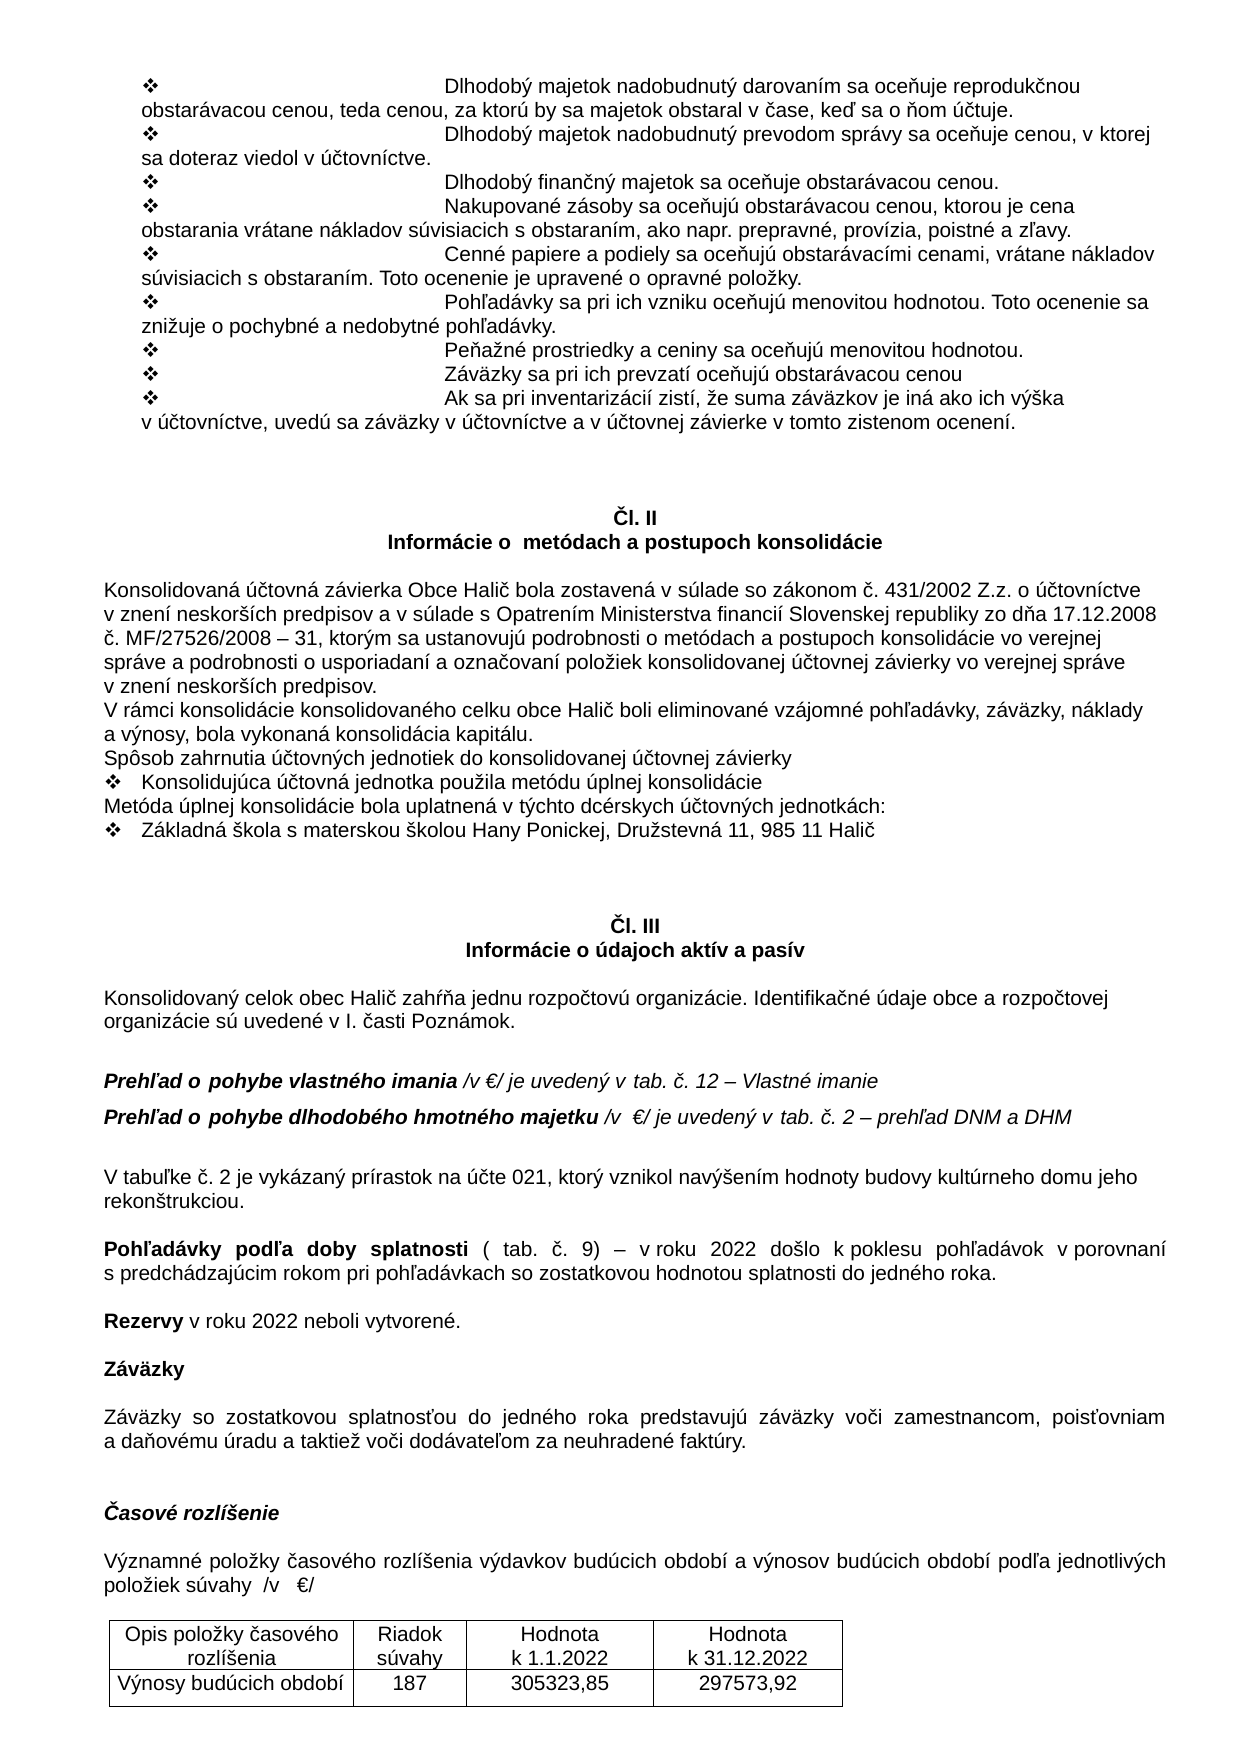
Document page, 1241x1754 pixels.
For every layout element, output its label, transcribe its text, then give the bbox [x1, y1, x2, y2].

table_header Hodnota k 31.12.2022 [654, 1621, 842, 1669]
text Prehľad o pohybe vlastného imania /v €/ je uvedený v tab. č. 12 – Vlastné imanie [103, 1069, 1166, 1093]
table_cell 297573,92 [654, 1670, 842, 1706]
text Čl. III [103, 913, 1166, 937]
list Konsolidujúca účtovná jednotka použila metódu úplnej konsolidácie [103, 769, 1166, 794]
text Záväzky [103, 1357, 1166, 1381]
text Pohľadávky podľa doby splatnosti ( tab. č. 9) – v roku 2022 došlo k poklesu pohľadávok v porovnaní s predchádzajúcim rokom pri pohľadávkach so zostatkovou hodnotou splatnosti do jedného roka. [103, 1237, 1166, 1285]
table_cell Výnosy budúcich období [110, 1670, 353, 1706]
list Dlhodobý majetok nadobudnutý darovaním sa oceňuje reprodukčnou obstarávacou cenou, teda cenou, za ktorú by sa majetok obstaral v čase, keď sa o ňom účtuje. [141, 74, 1166, 122]
text Čl. II [103, 506, 1166, 530]
list Peňažné prostriedky a ceniny sa oceňujú menovitou hodnotou. [141, 338, 1166, 362]
text Konsolidovaná účtovná závierka Obce Halič bola zostavená v súlade so zákonom č. 431/2002 Z.z. o účtovníctve v znení neskorších predpisov a v súlade s Opatrením Ministerstva financií Slovenskej republiky zo dňa 17.12.2008 č. MF/27526/2008 – 31, ktorým sa ustanovujú podrobnosti o metódach a postupoch konsolidácie vo verejnej správe a podrobnosti o usporiadaní a označovaní položiek konsolidovanej účtovnej závierky vo verejnej správe v znení neskorších predpisov. [103, 578, 1166, 698]
text Metóda úplnej konsolidácie bola uplatnená v týchto dcérskych účtovných jednotkách: [103, 794, 1166, 818]
list Nakupované zásoby sa oceňujú obstarávacou cenou, ktorou je cena obstarania vrátane nákladov súvisiacich s obstaraním, ako napr. prepravné, provízia, poistné a zľavy. [141, 194, 1166, 242]
text V rámci konsolidácie konsolidovaného celku obce Halič boli eliminované vzájomné pohľadávky, záväzky, náklady a výnosy, bola vykonaná konsolidácia kapitálu. [103, 698, 1166, 746]
list Záväzky sa pri ich prevzatí oceňujú obstarávacou cenou [141, 362, 1166, 386]
list Dlhodobý finančný majetok sa oceňuje obstarávacou cenou. [141, 170, 1166, 194]
text Informácie o metódach a postupoch konsolidácie [103, 530, 1166, 554]
list Základná škola s materskou školou Hany Ponickej, Družstevná 11, 985 11 Halič [103, 818, 1166, 842]
table_header Riadok súvahy [354, 1621, 466, 1669]
text Významné položky časového rozlíšenia výdavkov budúcich období a výnosov budúcich období podľa jednotlivých položiek súvahy /v €/ [103, 1548, 1166, 1596]
text V tabuľke č. 2 je vykázaný prírastok na účte 021, ktorý vznikol navýšením hodnoty budovy kultúrneho domu jeho rekonštrukciou. [103, 1165, 1166, 1213]
text Informácie o údajoch aktív a pasív [103, 937, 1166, 961]
table_cell 305323,85 [467, 1670, 653, 1706]
text Rezervy v roku 2022 neboli vytvorené. [103, 1309, 1166, 1333]
table_cell 187 [354, 1670, 466, 1706]
list Ak sa pri inventarizácií zistí, že suma záväzkov je iná ako ich výška v účtovníctve, uvedú sa záväzky v účtovníctve a v účtovnej závierke v tomto zistenom ocenení. [141, 386, 1166, 434]
list Cenné papiere a podiely sa oceňujú obstarávacími cenami, vrátane nákladov súvisiacich s obstaraním. Toto ocenenie je upravené o opravné položky. [141, 242, 1166, 290]
text Prehľad o pohybe dlhodobého hmotného majetku /v €/ je uvedený v tab. č. 2 – prehľad DNM a DHM [103, 1105, 1166, 1129]
text Časové rozlíšenie [103, 1501, 1166, 1524]
text Spôsob zahrnutia účtovných jednotiek do konsolidovanej účtovnej závierky [103, 746, 1166, 769]
text Záväzky so zostatkovou splatnosťou do jedného roka predstavujú záväzky voči zamestnancom, poisťovniam a daňovému úradu a taktiež voči dodávateľom za neuhradené faktúry. [103, 1405, 1166, 1453]
table_header Hodnota k 1.1.2022 [467, 1621, 653, 1669]
table_header Opis položky časového rozlíšenia [110, 1621, 353, 1669]
list Pohľadávky sa pri ich vzniku oceňujú menovitou hodnotou. Toto ocenenie sa znižuje o pochybné a nedobytné pohľadávky. [141, 290, 1166, 338]
list Dlhodobý majetok nadobudnutý prevodom správy sa oceňuje cenou, v ktorej sa doteraz viedol v účtovníctve. [141, 122, 1166, 170]
text Konsolidovaný celok obec Halič zahŕňa jednu rozpočtovú organizácie. Identifikačné údaje obce a rozpočtovej organizácie sú uvedené v I. časti Poznámok. [103, 985, 1166, 1033]
